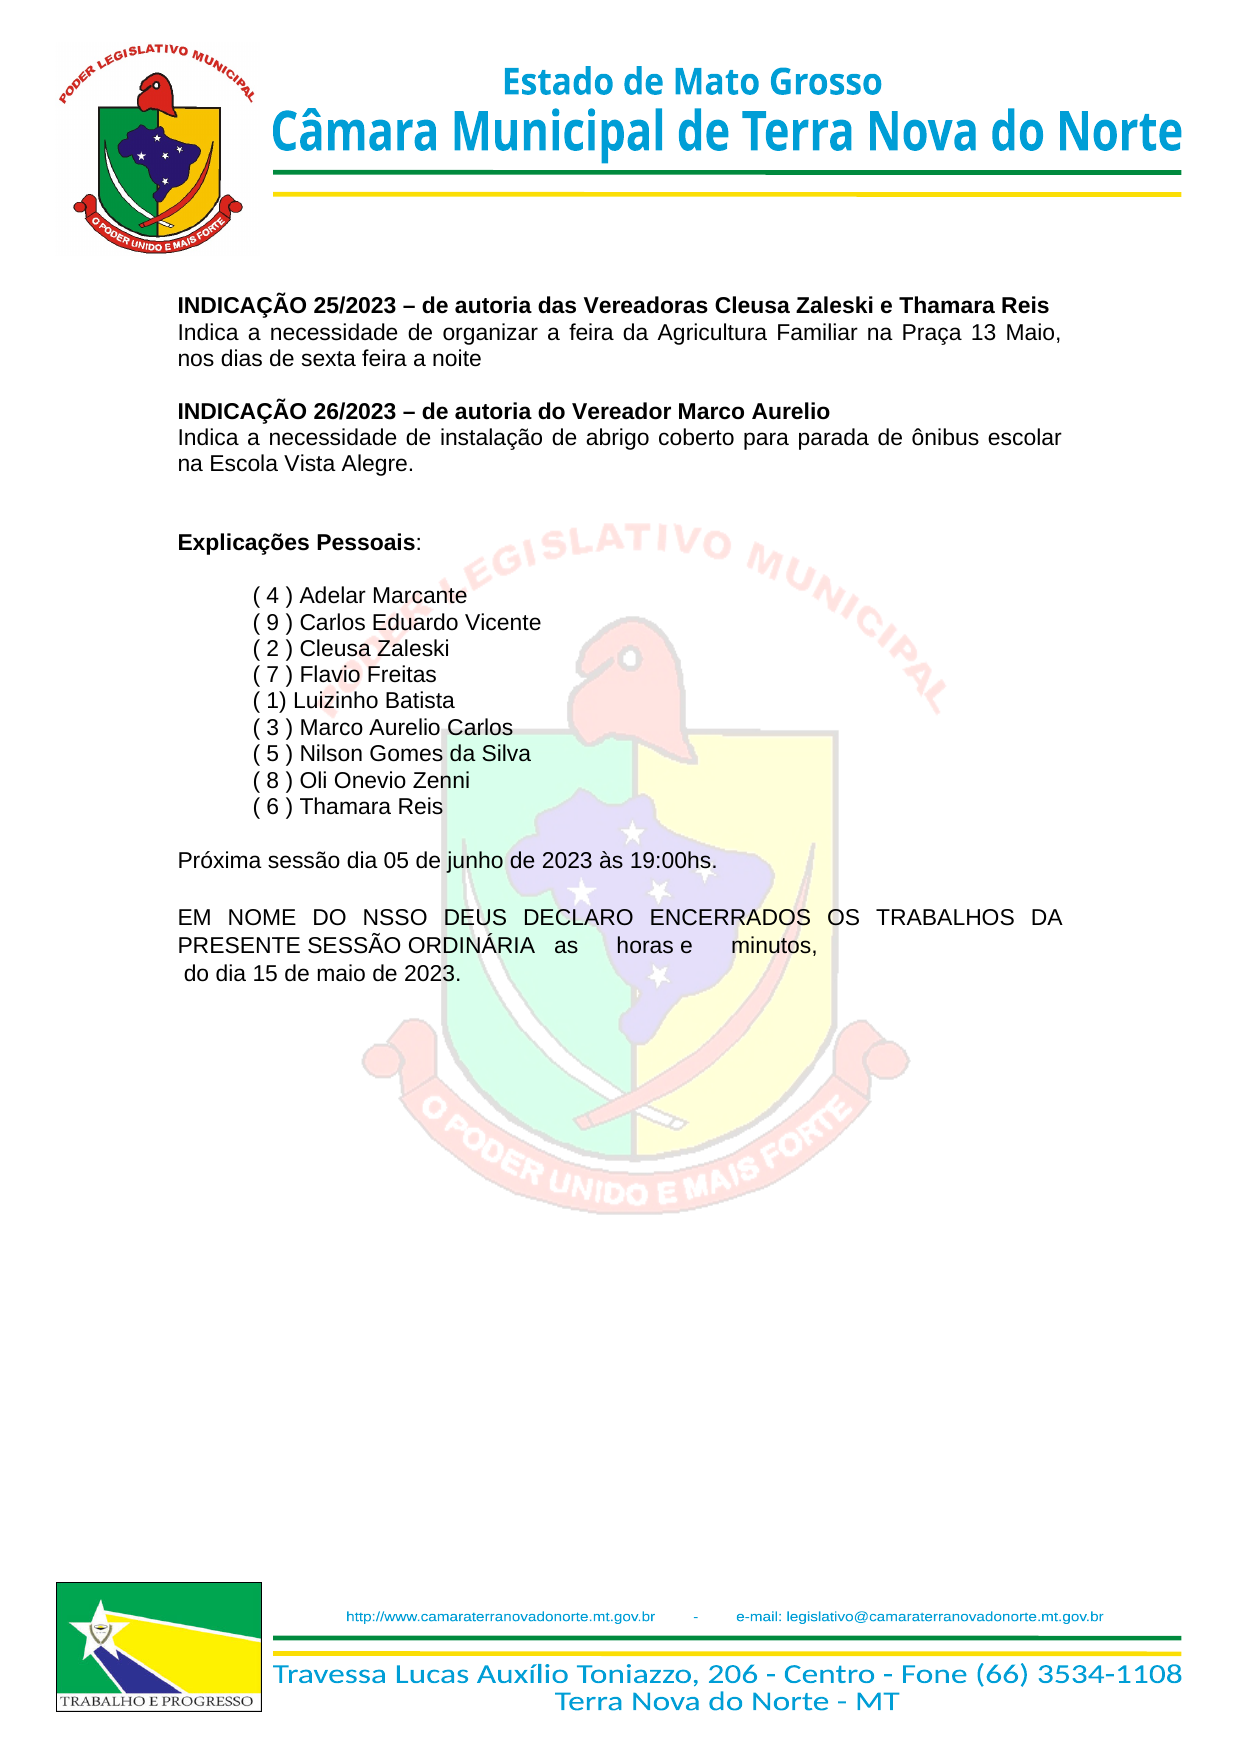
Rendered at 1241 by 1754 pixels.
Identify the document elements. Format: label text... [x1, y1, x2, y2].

text Indica a necessidade de organizar a feira da Agricultura Familiar na Praça 13 Maio, nos dias de sexta feira a noite [177, 318, 1063, 371]
list ( 4 ) Adelar Marcante [966, 582, 1063, 608]
list ( 9 ) Carlos Eduardo Vicente [966, 608, 1063, 635]
list ( 7 ) Flavio Freitas [252, 661, 303, 687]
list ( 8 ) Oli Onevio Zenni [252, 767, 303, 793]
list ( 9 ) Carlos Eduardo Vicente [252, 608, 303, 635]
picture [55, 42, 260, 256]
text Indica a necessidade de instalação de abrigo coberto para parada de ônibus escolar na Escola Vista Alegre. [177, 424, 1063, 477]
list ( 3 ) Marco Aurelio Carlos [966, 714, 1063, 740]
list ( 4 ) Adelar Marcante [252, 582, 303, 608]
list ( 5 ) Nilson Gomes da Silva [966, 740, 1063, 767]
list ( 5 ) Nilson Gomes da Silva [252, 740, 303, 767]
text Próxima sessão dia 05 de junho de 2023 às 19:00hs. [966, 847, 1063, 874]
text do dia 15 de maio de 2023. [177, 960, 303, 986]
list ( 3 ) Marco Aurelio Carlos [252, 714, 303, 740]
list ( 1) Luizinho Batista [252, 687, 303, 714]
picture [860, 1611, 868, 1623]
list ( 2 ) Cleusa Zaleski [966, 635, 1063, 661]
list ( 2 ) Cleusa Zaleski [252, 635, 303, 661]
list ( 1) Luizinho Batista [966, 687, 1063, 714]
text Explicações Pessoais: [177, 529, 303, 556]
text EM NOME DO NSSO DEUS DECLARO ENCERRADOS OS TRABALHOS DA PRESENTE SESSÃO ORDINÁRIA as horas e minutos, [966, 904, 1063, 958]
list ( 6 ) Thamara Reis [252, 793, 303, 819]
list ( 8 ) Oli Onevio Zenni [966, 767, 1063, 793]
text Explicações Pessoais: [966, 529, 1063, 556]
list ( 6 ) Thamara Reis [966, 793, 1063, 819]
text INDICAÇÃO 25/2023 – de autoria das Vereadoras Cleusa Zaleski e Thamara Reis [177, 292, 1063, 318]
text do dia 15 de maio de 2023. [966, 960, 1063, 986]
text EM NOME DO NSSO DEUS DECLARO ENCERRADOS OS TRABALHOS DA PRESENTE SESSÃO ORDINÁRIA as horas e minutos, [177, 904, 303, 958]
text Próxima sessão dia 05 de junho de 2023 às 19:00hs. [177, 847, 303, 874]
text INDICAÇÃO 26/2023 – de autoria do Vereador Marco Aurelio [177, 398, 1063, 424]
list ( 7 ) Flavio Freitas [966, 661, 1063, 687]
picture [57, 1583, 261, 1711]
